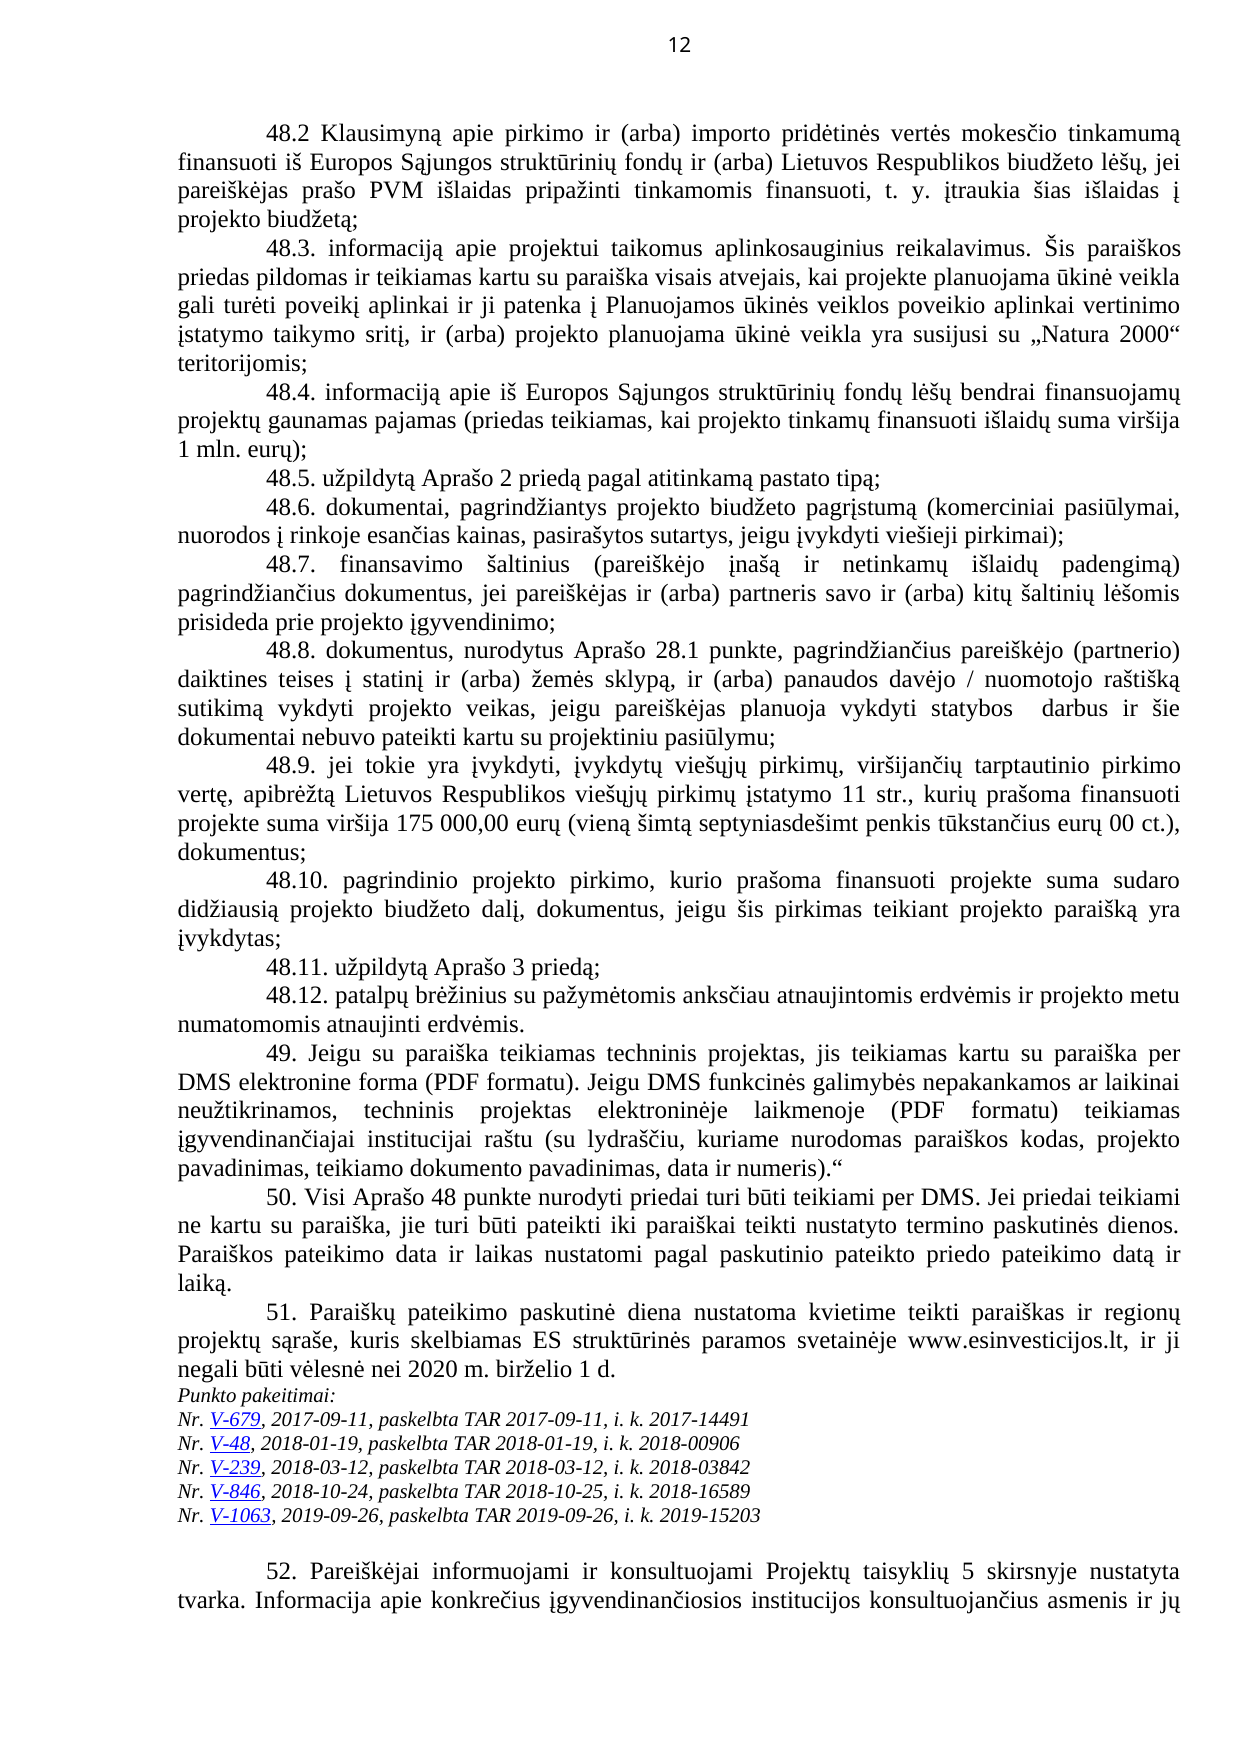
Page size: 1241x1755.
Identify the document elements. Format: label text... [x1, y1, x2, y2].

text 51. Paraiškų pateikimo paskutinė diena nustatoma kvietime teikti paraiškas ir regionų projektų sąraše, kuris skelbiamas ES struktūrinės paramos svetainėje www.esinvesticijos.lt, ir ji negali būti vėlesnė nei 2020 m. birželio 1 d. [177, 1297, 1181, 1383]
text Punkto pakeitimai: [177, 1383, 1181, 1407]
text Nr. V-1063, 2019-09-26, paskelbta TAR 2019-09-26, i. k. 2019-15203 [177, 1503, 1181, 1527]
text Nr. V-48, 2018-01-19, paskelbta TAR 2018-01-19, i. k. 2018-00906 [177, 1431, 1181, 1455]
text 50. Visi Aprašo 48 punkte nurodyti priedai turi būti teikiami per DMS. Jei priedai teikiami ne kartu su paraiška, jie turi būti pateikti iki paraiškai teikti nustatyto termino paskutinės dienos. Paraiškos pateikimo data ir laikas nustatomi pagal paskutinio pateikto priedo pateikimo datą ir laiką. [177, 1182, 1181, 1297]
text 48.11. užpildytą Aprašo 3 priedą; [177, 952, 1181, 981]
text 48.6. dokumentai, pagrindžiantys projekto biudžeto pagrįstumą (komerciniai pasiūlymai, nuorodos į rinkoje esančias kainas, pasirašytos sutartys, jeigu įvykdyti viešieji pirkimai); [177, 492, 1181, 549]
text 52. Pareiškėjai informuojami ir konsultuojami Projektų taisyklių 5 skirsnyje nustatyta tvarka. Informacija apie konkrečius įgyvendinančiosios institucijos konsultuojančius asmenis ir jų [177, 1556, 1181, 1614]
text 48.5. užpildytą Aprašo 2 priedą pagal atitinkamą pastato tipą; [177, 463, 1181, 492]
text 48.10. pagrindinio projekto pirkimo, kurio prašoma finansuoti projekte suma sudaro didžiausią projekto biudžeto dalį, dokumentus, jeigu šis pirkimas teikiant projekto paraišką yra įvykdytas; [177, 866, 1181, 952]
text Nr. V-679, 2017-09-11, paskelbta TAR 2017-09-11, i. k. 2017-14491 [177, 1407, 1181, 1431]
text Nr. V-846, 2018-10-24, paskelbta TAR 2018-10-25, i. k. 2018-16589 [177, 1479, 1181, 1503]
text 49. Jeigu su paraiška teikiamas techninis projektas, jis teikiamas kartu su paraiška per DMS elektronine forma (PDF formatu). Jeigu DMS funkcinės galimybės nepakankamos ar laikinai neužtikrinamos, techninis projektas elektroninėje laikmenoje (PDF formatu) teikiamas įgyvendinančiajai institucijai raštu (su lydraščiu, kuriame nurodomas paraiškos kodas, projekto pavadinimas, teikiamo dokumento pavadinimas, data ir numeris).“ [177, 1038, 1181, 1182]
text 48.3. informaciją apie projektui taikomus aplinkosauginius reikalavimus. Šis paraiškos priedas pildomas ir teikiamas kartu su paraiška visais atvejais, kai projekte planuojama ūkinė veikla gali turėti poveikį aplinkai ir ji patenka į Planuojamos ūkinės veiklos poveikio aplinkai vertinimo įstatymo taikymo sritį, ir (arba) projekto planuojama ūkinė veikla yra susijusi su „Natura 2000“ teritorijomis; [177, 233, 1181, 377]
text Nr. V-239, 2018-03-12, paskelbta TAR 2018-03-12, i. k. 2018-03842 [177, 1455, 1181, 1479]
text 48.7. finansavimo šaltinius (pareiškėjo įnašą ir netinkamų išlaidų padengimą) pagrindžiančius dokumentus, jei pareiškėjas ir (arba) partneris savo ir (arba) kitų šaltinių lėšomis prisideda prie projekto įgyvendinimo; [177, 549, 1181, 636]
text 48.12. patalpų brėžinius su pažymėtomis anksčiau atnaujintomis erdvėmis ir projekto metu numatomomis atnaujinti erdvėmis. [177, 981, 1181, 1038]
text 48.2 Klausimyną apie pirkimo ir (arba) importo pridėtinės vertės mokesčio tinkamumą finansuoti iš Europos Sąjungos struktūrinių fondų ir (arba) Lietuvos Respublikos biudžeto lėšų, jei pareiškėjas prašo PVM išlaidas pripažinti tinkamomis finansuoti, t. y. įtraukia šias išlaidas į projekto biudžetą; [177, 118, 1181, 233]
text 48.9. jei tokie yra įvykdyti, įvykdytų viešųjų pirkimų, viršijančių tarptautinio pirkimo vertę, apibrėžtą Lietuvos Respublikos viešųjų pirkimų įstatymo 11 str., kurių prašoma finansuoti projekte suma viršija 175 000,00 eurų (vieną šimtą septyniasdešimt penkis tūkstančius eurų 00 ct.), dokumentus; [177, 751, 1181, 866]
text 48.4. informaciją apie iš Europos Sąjungos struktūrinių fondų lėšų bendrai finansuojamų projektų gaunamas pajamas (priedas teikiamas, kai projekto tinkamų finansuoti išlaidų suma viršija 1 mln. eurų); [177, 377, 1181, 463]
text 48.8. dokumentus, nurodytus Aprašo 28.1 punkte, pagrindžiančius pareiškėjo (partnerio) daiktines teises į statinį ir (arba) žemės sklypą, ir (arba) panaudos davėjo / nuomotojo raštišką sutikimą vykdyti projekto veikas, jeigu pareiškėjas planuoja vykdyti statybos darbus ir šie dokumentai nebuvo pateikti kartu su projektiniu pasiūlymu; [177, 636, 1181, 751]
